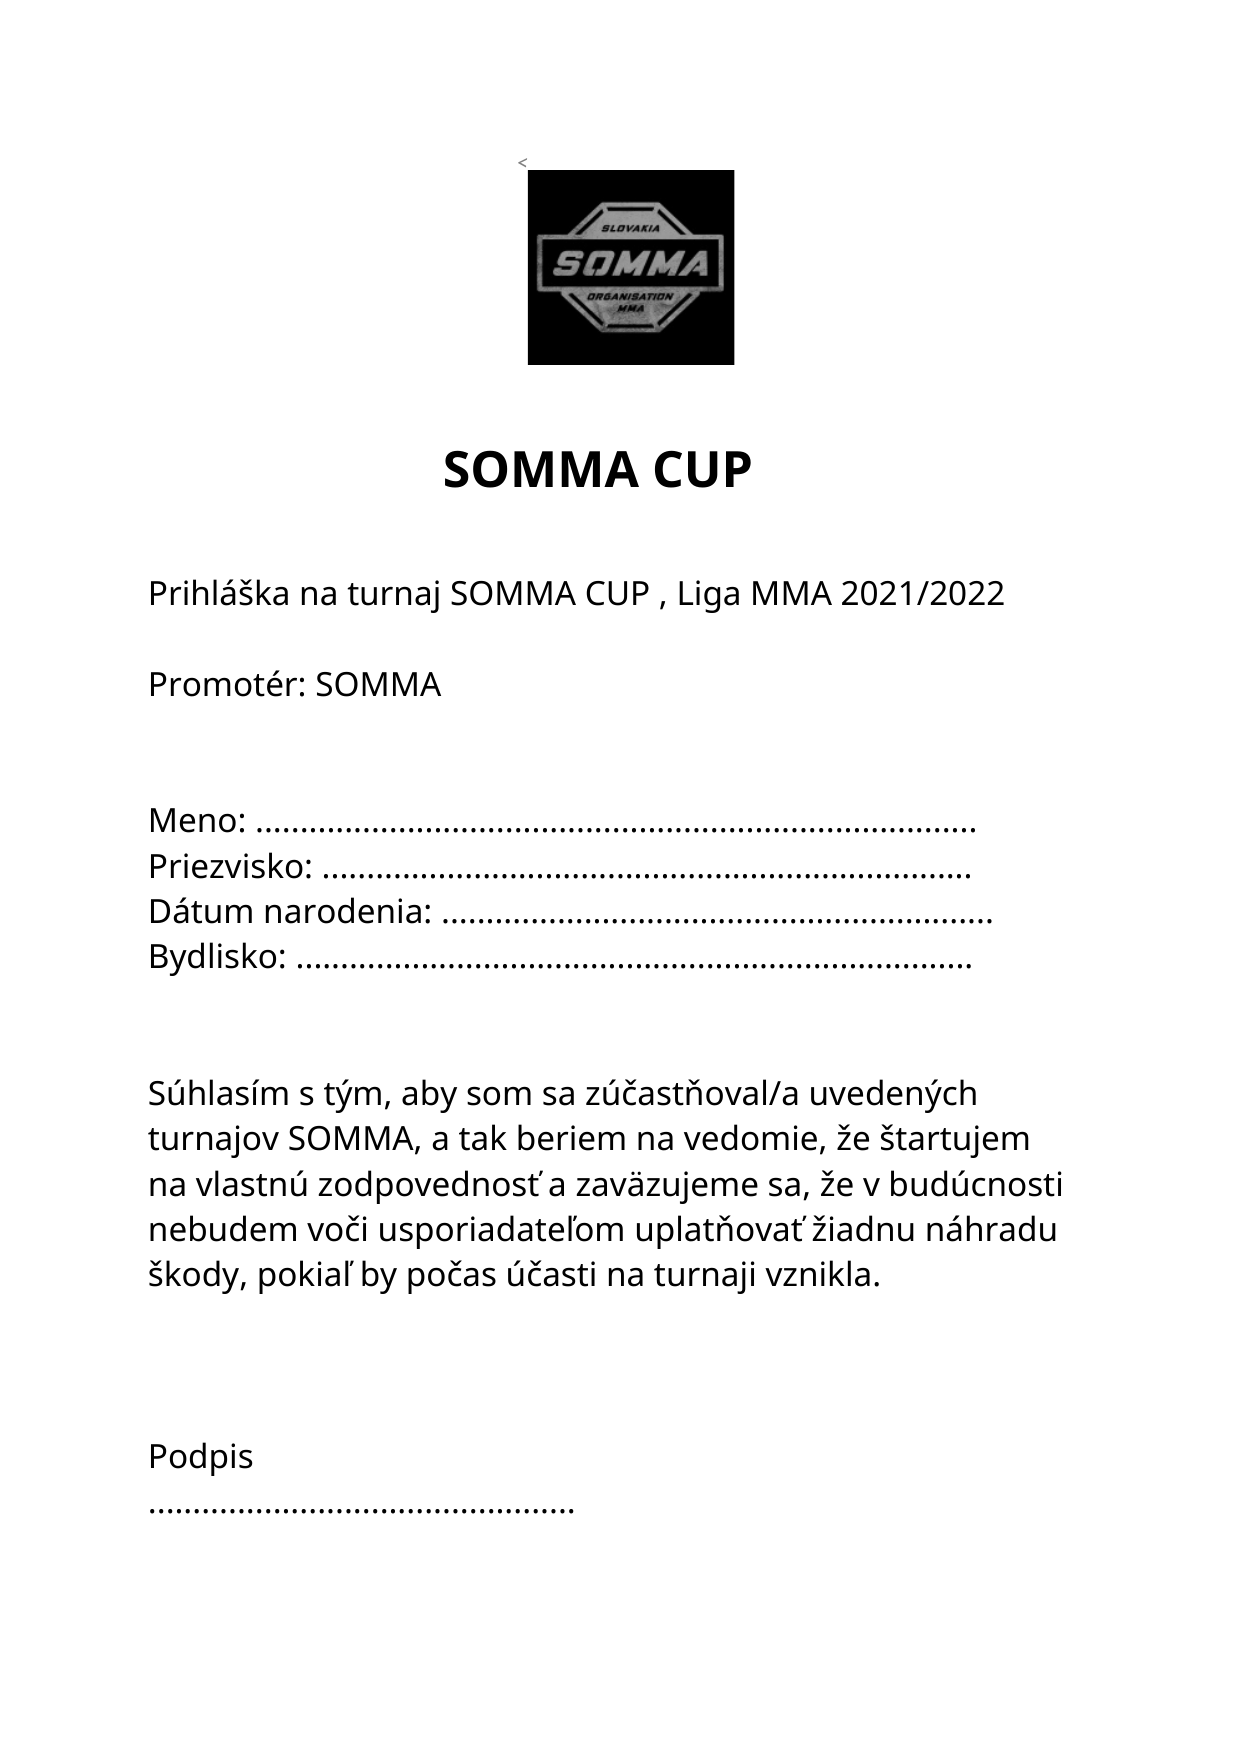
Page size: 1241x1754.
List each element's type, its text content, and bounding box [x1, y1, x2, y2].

text Súhlasím s tým, aby som sa zúčastňoval/a uvedených [148, 1069, 1093, 1115]
text Meno: ................................................................................. [148, 797, 1093, 842]
text < [443, 148, 1093, 365]
text Bydlisko: ............................................................................ [148, 933, 1093, 979]
text na vlastnú zodpovednosť a zaväzujeme sa, že v budúcnosti [148, 1160, 1093, 1206]
text Prihláška na turnaj SOMMA CUP , Liga MMA 2021/2022 [148, 570, 1093, 615]
text ................................................ [148, 1478, 1093, 1524]
text Priezvisko: ......................................................................... [148, 842, 1093, 888]
text škody, pokiaľ by počas účasti na turnaji vznikla. [148, 1251, 1093, 1297]
text Promotér: SOMMA [148, 661, 1093, 706]
text nebudem voči usporiadateľom uplatňovať žiadnu náhradu [148, 1206, 1093, 1251]
text Podpis [148, 1433, 1093, 1478]
text SOMMA CUP [369, 434, 1093, 502]
text turnajov SOMMA, a tak beriem na vedomie, že štartujem [148, 1115, 1093, 1160]
text Dátum narodenia: .............................................................. [148, 888, 1093, 933]
